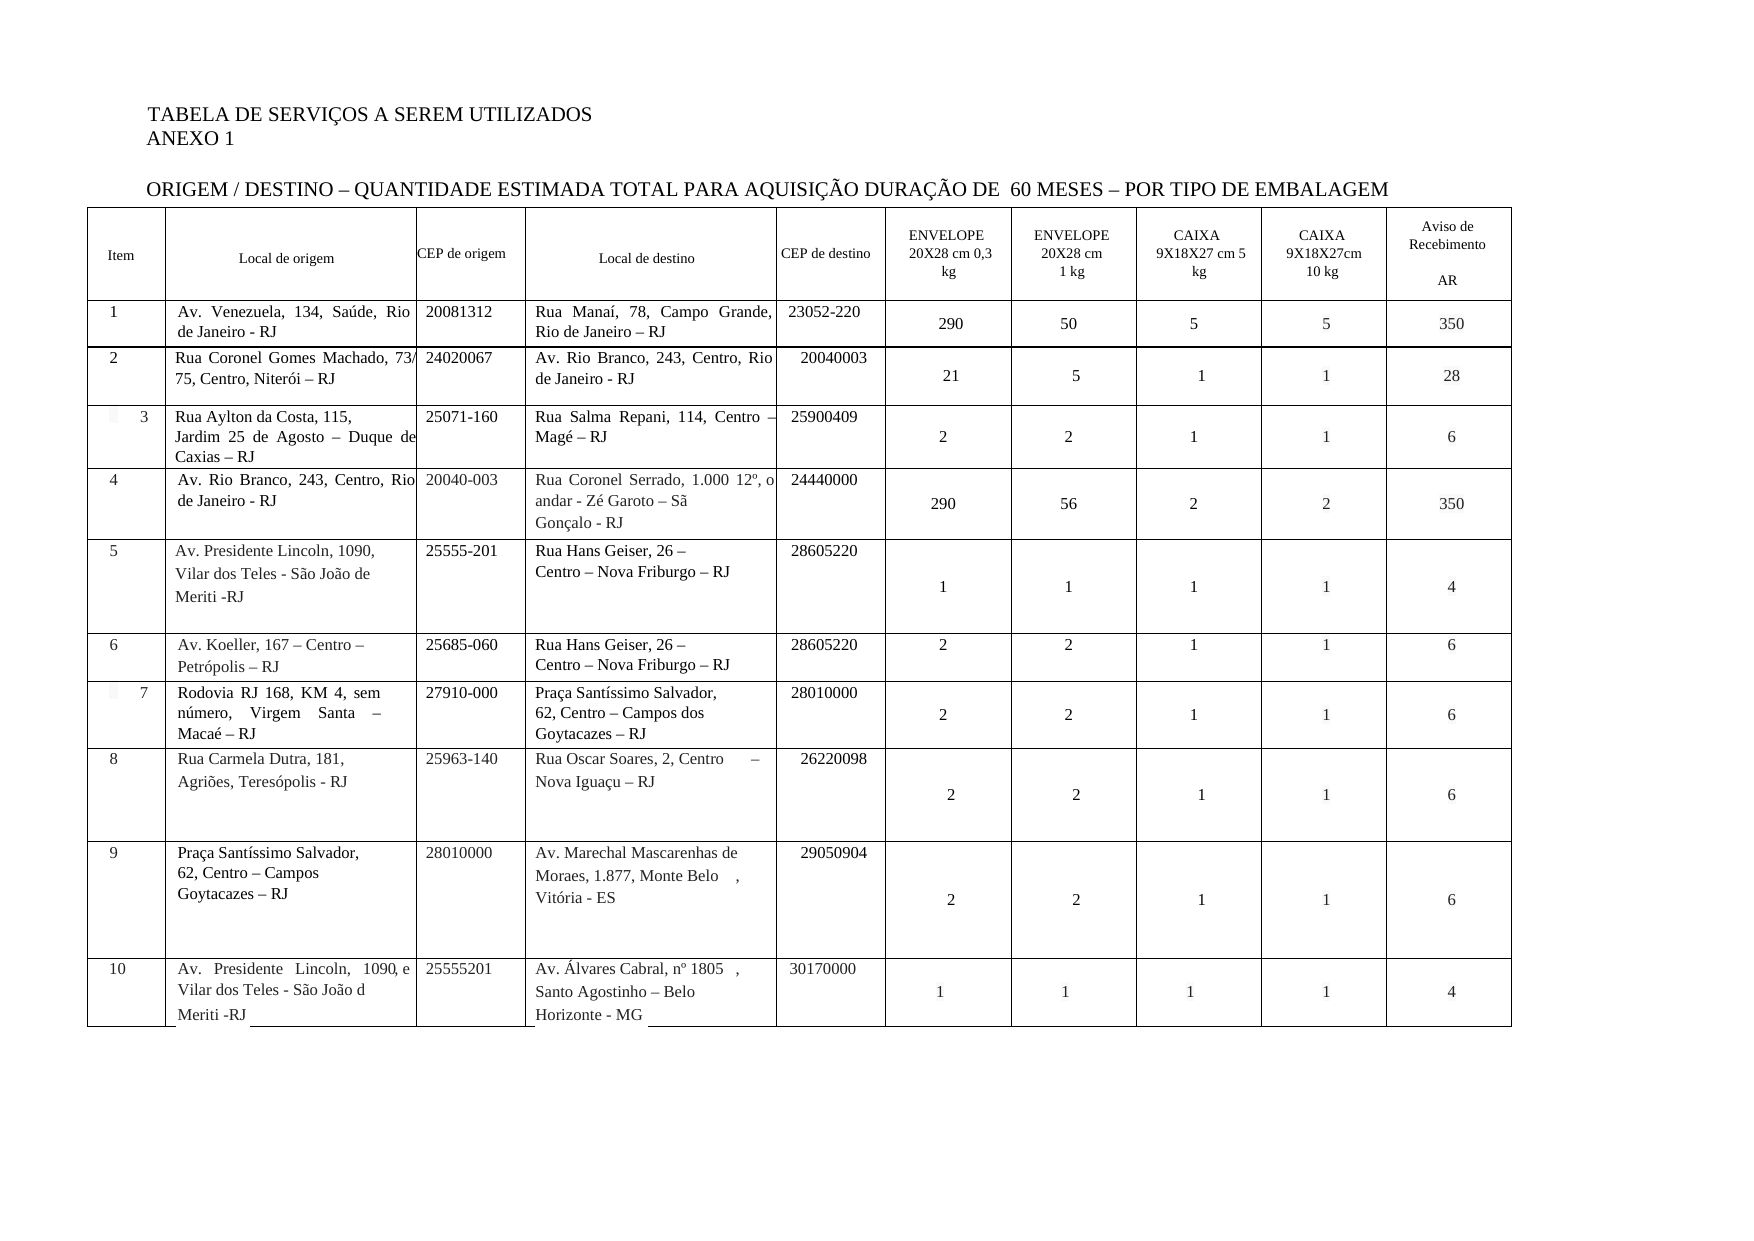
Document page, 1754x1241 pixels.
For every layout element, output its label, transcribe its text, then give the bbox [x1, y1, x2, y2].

table_cell 6 [1387, 634, 1511, 681]
table_cell 1 [1137, 634, 1261, 681]
table_cell [777, 959, 792, 1026]
table_cell [526, 959, 535, 1026]
table_header CAIXA 9X18X27 cm 5 kg [1137, 208, 1261, 299]
table_cell [426, 770, 503, 841]
table_cell 25555-201 [417, 540, 525, 633]
table_cell 7 [88, 682, 165, 747]
table_cell 290 [886, 301, 1011, 346]
table_cell 2 [886, 749, 1011, 841]
table_cell Vilar dos Teles - São João de [176, 562, 396, 584]
table_cell [361, 749, 416, 841]
table_cell 1 [1262, 959, 1386, 1026]
table_cell 1 [1137, 749, 1261, 841]
table_cell [290, 656, 373, 681]
table_cell Av. Presidente Lincoln, 1090 Vilar dos Teles - São João d [176, 959, 396, 1003]
table_cell Av. Rio Branco, 243, Centro, Rio de Janeiro - RJ [166, 469, 416, 539]
table_cell 1 [1137, 406, 1261, 468]
table_cell [862, 959, 885, 1026]
table_cell , [739, 864, 758, 957]
table_cell [417, 469, 426, 539]
table_cell 2 [1137, 469, 1261, 539]
table_cell 28605220 [777, 634, 885, 681]
table_cell Meriti -RJ [176, 585, 250, 633]
table_cell [417, 842, 426, 957]
table_cell [526, 749, 535, 841]
table_cell [88, 634, 112, 681]
table_cell 5 [1137, 301, 1261, 346]
table_cell 2 [1012, 634, 1136, 681]
table_cell 1 [1262, 406, 1386, 468]
table_cell Rua Hans Geiser, 26 – Centro – Nova Friburgo – RJ [526, 634, 776, 681]
table_cell [426, 980, 503, 1026]
table_cell 2 [886, 682, 1011, 747]
table_header CAIXA 9X18X27cm 10 kg [1262, 208, 1386, 299]
table_cell 6 [112, 634, 165, 681]
table_cell 2 [1262, 469, 1386, 539]
table_cell [166, 959, 176, 1026]
table_header ENVELOPE 20X28 cm 1 kg [1012, 208, 1136, 299]
table_cell 4 [1387, 540, 1511, 633]
table_cell Av. Presidente Lincoln, 1090, [176, 540, 396, 562]
table_cell 27910-000 [417, 682, 525, 747]
table_cell 3 [88, 406, 165, 468]
table_header CEP de destino [777, 208, 885, 299]
table_cell Agriões, Teresópolis - RJ [176, 770, 361, 793]
table_cell Av. Venezuela, 134, Saúde, Rio de Janeiro - RJ [166, 301, 416, 346]
table_cell [503, 959, 525, 1026]
table_cell 2 [88, 348, 165, 405]
table_cell 28605220 [777, 540, 885, 633]
table_cell 2 [886, 842, 1011, 957]
table_cell [126, 959, 165, 1026]
table_cell 290 [886, 469, 1011, 539]
table_cell 24440000 [777, 469, 885, 539]
table_cell 25555201 [426, 959, 503, 980]
table_cell [648, 1003, 709, 1026]
table_cell Rua Coronel Serrado, 1.000 12º andar - Zé Garoto – Sã [535, 469, 758, 511]
table_cell – [758, 749, 776, 841]
table_cell 1 [1137, 842, 1261, 957]
table_cell 28 [1387, 348, 1511, 405]
table_cell [250, 585, 396, 633]
table_cell Meriti -RJ [176, 1003, 250, 1026]
table_cell [166, 749, 176, 841]
table_cell Praça Santíssimo Salvador, 62, Centro – Campos dos Goytacazes – RJ [526, 682, 776, 747]
table_cell [373, 634, 416, 681]
table_cell , o [758, 469, 776, 539]
text ANEXO 1 [146, 126, 1443, 150]
table_cell [166, 540, 176, 633]
table_cell 350 [1387, 301, 1511, 346]
table_cell 6 [1387, 842, 1511, 957]
table_cell [619, 886, 739, 957]
table_cell 50 [1012, 301, 1136, 346]
table_cell 1 [886, 959, 1011, 1026]
table_cell 2 [886, 406, 1011, 468]
table_cell 25963-140 [426, 749, 503, 770]
table_cell 6 [1387, 406, 1511, 468]
table_cell Rua Hans Geiser, 26 – Centro – Nova Friburgo – RJ [526, 540, 776, 633]
table_cell 1 [1262, 348, 1386, 405]
table_cell Av. Álvares Cabral, nº 1805 [535, 959, 739, 980]
table_cell 10 [112, 959, 126, 980]
table_header Local de origem [166, 208, 416, 299]
table_cell 1 [1262, 540, 1386, 633]
table_cell [426, 491, 503, 539]
table_cell 29050904 [777, 842, 885, 957]
table_cell 20040-003 [426, 469, 503, 491]
table_cell [792, 980, 862, 1026]
table_cell [417, 959, 426, 1026]
table_cell Santo Agostinho – Belo [535, 980, 709, 1003]
table_cell 1 [88, 301, 165, 346]
table_cell 1 [1137, 682, 1261, 747]
table_cell 5 [1012, 348, 1136, 405]
table_cell [250, 1003, 396, 1026]
table_cell Rua Coronel Gomes Machado, 73/ 75, Centro, Niterói – RJ [166, 348, 416, 405]
table_cell , e [396, 959, 416, 1026]
table_cell 20081312 [417, 301, 525, 346]
table_cell Rodovia RJ 168, KM 4, sem número, Virgem Santa – Macaé – RJ [166, 682, 416, 747]
table_cell Rua Salma Repani, 114, Centro – Magé – RJ [526, 406, 776, 468]
table_cell 1 [1262, 634, 1386, 681]
table_cell [166, 634, 176, 681]
table_cell [88, 540, 112, 633]
table_cell 2 [1012, 842, 1136, 957]
table_cell [526, 842, 535, 957]
text ORIGEM / DESTINO – QUANTIDADE ESTIMADA TOTAL PARA AQUISIÇÃO DURAÇÃO DE 60 MESES – POR TIPO DE EMBALAGEM [146, 175, 1443, 202]
table_cell [503, 469, 525, 539]
table_cell 1 [886, 540, 1011, 633]
table_cell 24020067 [417, 348, 525, 405]
table_cell 9 [112, 842, 165, 957]
table_cell [88, 469, 112, 539]
table_cell Horizonte - MG [535, 1003, 648, 1026]
table_cell 30170000 [792, 959, 862, 980]
table_header Local de destino [526, 208, 776, 299]
table_cell 25071-160 [417, 406, 525, 468]
table_cell Av. Marechal Mascarenhas de [535, 842, 758, 864]
table_cell 1 [1012, 540, 1136, 633]
table_cell 25685-060 [417, 634, 525, 681]
table_cell [88, 959, 112, 1026]
table_cell 2 [1012, 749, 1136, 841]
table_cell 8 [112, 749, 165, 841]
table_cell 26220098 [777, 749, 885, 841]
table_cell , [739, 959, 776, 1026]
table_cell Rua Carmela Dutra, 181, [176, 749, 361, 770]
table_cell [535, 793, 668, 841]
table_cell [112, 980, 126, 1026]
table_cell Petrópolis – RJ [176, 656, 290, 681]
table_cell [426, 864, 503, 957]
table_cell 28010000 [777, 682, 885, 747]
table_cell Nova Iguaçu – RJ [535, 770, 668, 793]
table_cell Av. Rio Branco, 243, Centro, Rio de Janeiro - RJ [526, 348, 776, 405]
table_cell 20040003 [777, 348, 885, 405]
table_cell 2 [886, 634, 1011, 681]
table_cell [503, 749, 525, 841]
table_cell 25900409 [777, 406, 885, 468]
table_header Aviso de Recebimento AR [1387, 208, 1511, 299]
table_cell 2 [1012, 406, 1136, 468]
table_cell Praça Santíssimo Salvador, 62, Centro – Campos Goytacazes – RJ [166, 842, 416, 957]
table_header CEP de origem [417, 208, 525, 299]
table_cell Rua Manaí, 78, Campo Grande, Rio de Janeiro – RJ [526, 301, 776, 346]
table_cell 5 [112, 540, 165, 633]
table_cell 1 [1262, 842, 1386, 957]
table_header Item [88, 208, 165, 299]
table_cell 1 [1137, 348, 1261, 405]
table_cell 4 [1387, 959, 1511, 1026]
table_cell Gonçalo - RJ [535, 511, 632, 539]
table_cell 2 [1012, 682, 1136, 747]
table_cell 6 [1387, 749, 1511, 841]
table_cell Av. Koeller, 167 – Centro – [176, 634, 373, 656]
table_cell 56 [1012, 469, 1136, 539]
table_cell [668, 770, 758, 841]
table_cell Rua Aylton da Costa, 115, Jardim 25 de Agosto – Duque de Caxias – RJ [166, 406, 416, 468]
table_cell [417, 749, 426, 841]
table_cell [88, 842, 112, 957]
table_cell 21 [886, 348, 1011, 405]
table_cell [503, 842, 525, 957]
table_cell 1 [1137, 540, 1261, 633]
table_cell 6 [1387, 682, 1511, 747]
table_cell Vitória - ES [535, 886, 619, 909]
table_cell 350 [1387, 469, 1511, 539]
table_cell 1 [1137, 959, 1261, 1026]
table_cell 1 [1012, 959, 1136, 1026]
table_cell Rua Oscar Soares, 2, Centro [535, 749, 758, 770]
table_cell 23052-220 [777, 301, 885, 346]
table_cell 5 [1262, 301, 1386, 346]
table_cell 4 [112, 469, 165, 539]
table_cell 1 [1262, 682, 1386, 747]
table_cell [709, 980, 739, 1026]
table_cell [633, 511, 758, 539]
table_cell [758, 842, 776, 957]
table_cell [526, 469, 535, 539]
table_cell [396, 540, 416, 633]
table_cell 1 [1262, 749, 1386, 841]
table_cell [88, 749, 112, 841]
table_cell [535, 909, 619, 957]
table_cell 28010000 [426, 842, 503, 864]
table_cell Moraes, 1.877, Monte Belo [535, 864, 739, 886]
table_cell [176, 793, 361, 841]
table_header ENVELOPE 20X28 cm 0,3 kg [886, 208, 1011, 299]
